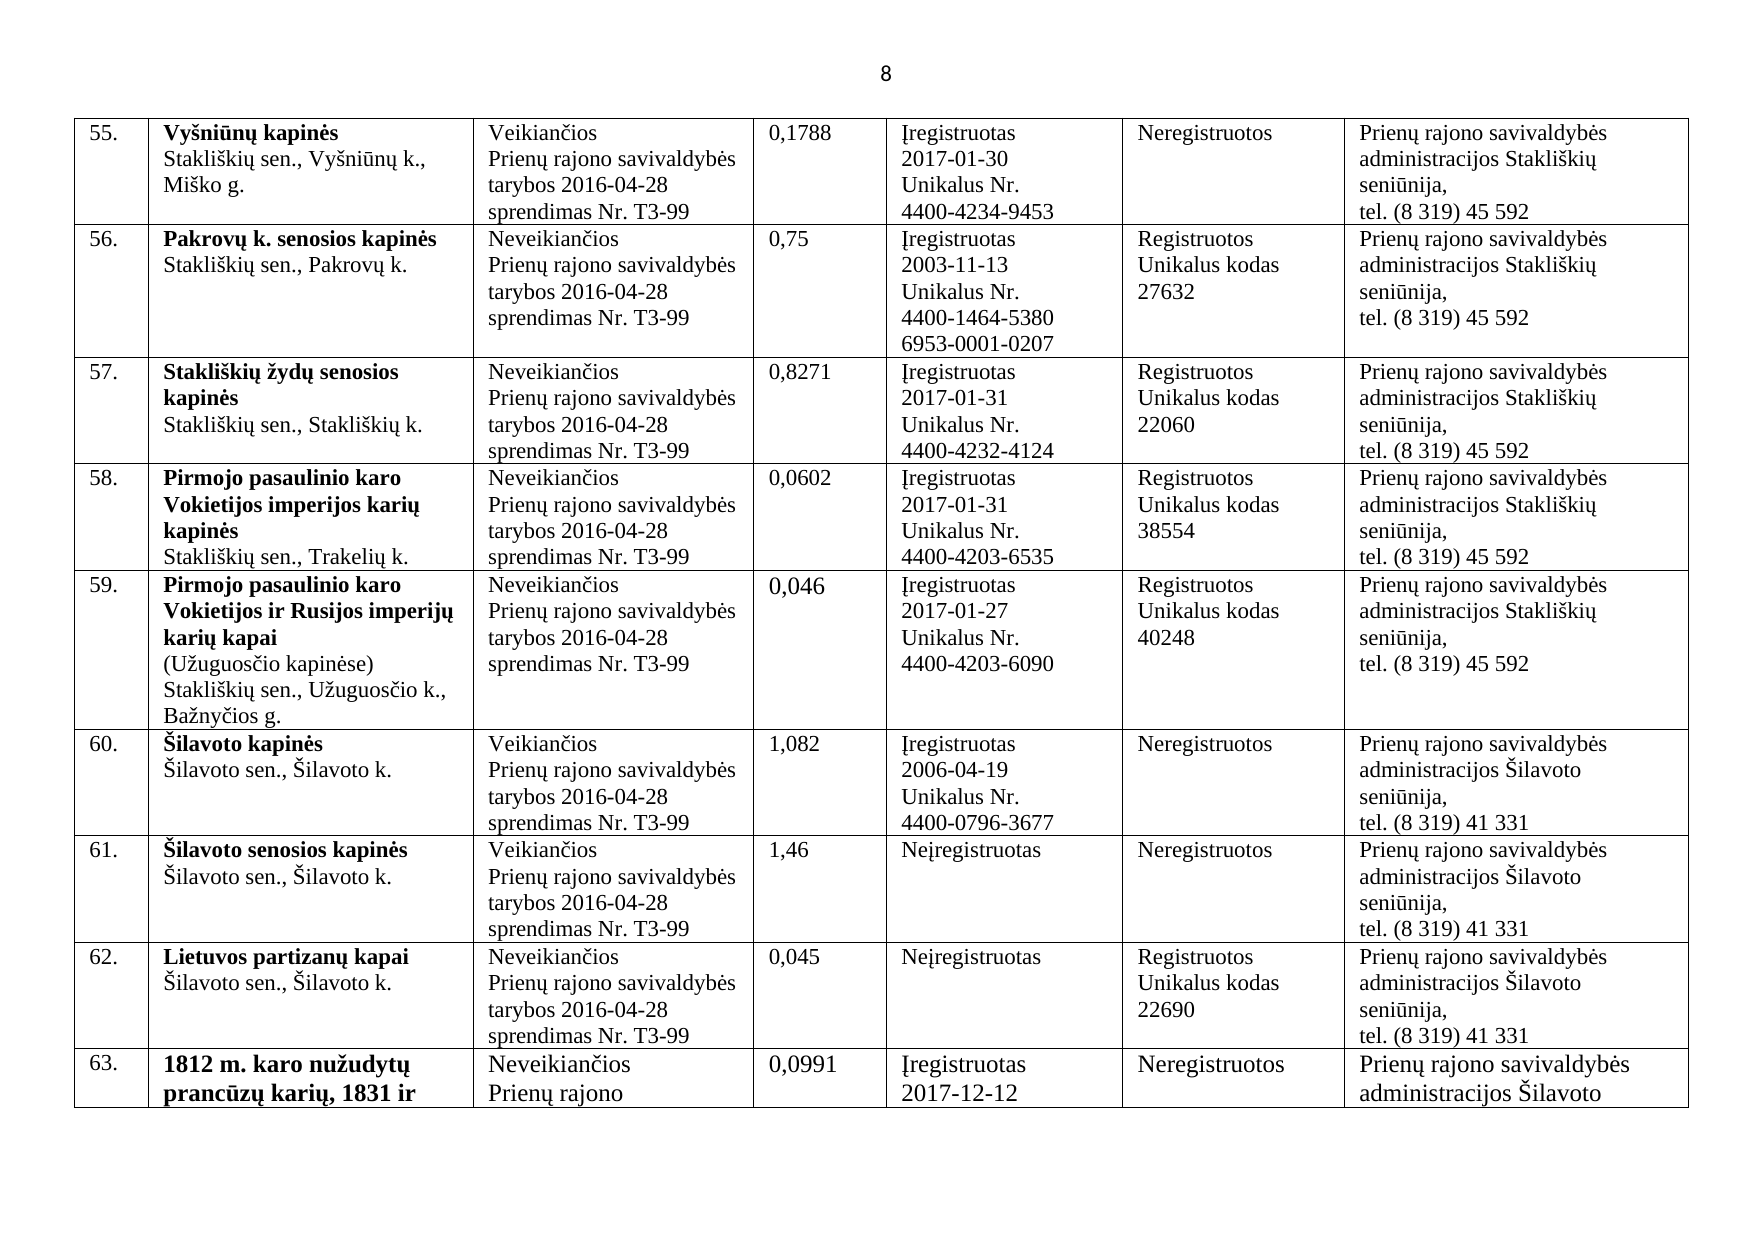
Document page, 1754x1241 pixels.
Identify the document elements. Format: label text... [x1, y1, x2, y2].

table_cell 0,045 [754, 943, 886, 1048]
table_cell Šilavoto kapinės Šilavoto sen., Šilavoto k. [149, 730, 473, 835]
table_cell Lietuvos partizanų kapai Šilavoto sen., Šilavoto k. [149, 943, 473, 1048]
table_cell 0,75 [754, 225, 886, 357]
table_cell [1689, 224, 1754, 357]
table_cell Veikiančios Prienų rajono savivaldybės tarybos 2016-04-28 sprendimas Nr. T3-99 [474, 119, 753, 224]
table_cell Vyšniūnų kapinės Stakliškių sen., Vyšniūnų k., Miško g. [149, 119, 473, 224]
table_cell Įregistruotas 2017-01-27 Unikalus Nr. 4400-4203-6090 [887, 571, 1122, 729]
table_cell Prienų rajono savivaldybės administracijos Šilavoto seniūnija, tel. (8 319) 41 331 [1345, 943, 1688, 1048]
table_cell 55. [75, 119, 148, 224]
table_cell Prienų rajono savivaldybės administracijos Stakliškių seniūnija, tel. (8 319) 45 592 [1345, 571, 1688, 729]
table_cell Neregistruotos [1123, 730, 1344, 835]
table_cell Prienų rajono savivaldybės administracijos Šilavoto seniūnija, tel. (8 319) 41 331 [1345, 836, 1688, 942]
table_cell 1,46 [754, 836, 886, 942]
table_cell Prienų rajono savivaldybės administracijos Stakliškių seniūnija, tel. (8 319) 45 592 [1345, 225, 1688, 357]
table_cell Pakrovų k. senosios kapinės Stakliškių sen., Pakrovų k. [149, 225, 473, 357]
table_cell Įregistruotas 2017-01-31 Unikalus Nr. 4400-4203-6535 [887, 464, 1122, 570]
table_cell 61. [75, 836, 148, 942]
table_cell 58. [75, 464, 148, 570]
table_cell Registruotos Unikalus kodas 27632 [1123, 225, 1344, 357]
table_cell Neveikiančios Prienų rajono savivaldybės tarybos 2016-04-28 sprendimas Nr. T3-99 [474, 225, 753, 357]
table_cell Neveikiančios Prienų rajono savivaldybės tarybos 2016-04-28 sprendimas Nr. T3-99 [474, 358, 753, 463]
table_cell Registruotos Unikalus kodas 38554 [1123, 464, 1344, 570]
table_cell Registruotos Unikalus kodas 22690 [1123, 943, 1344, 1048]
table_cell 0,0602 [754, 464, 886, 570]
table_cell Neveikiančios Prienų rajono [474, 1049, 753, 1107]
table_cell 1,082 [754, 730, 886, 835]
table_cell 60. [75, 730, 148, 835]
table_cell Neįregistruotas [887, 836, 1122, 942]
table_cell Veikiančios Prienų rajono savivaldybės tarybos 2016-04-28 sprendimas Nr. T3-99 [474, 730, 753, 835]
table_cell Įregistruotas 2017-01-30 Unikalus Nr. 4400-4234-9453 [887, 119, 1122, 224]
table_cell Neregistruotos [1123, 1049, 1344, 1107]
table_cell Neregistruotos [1123, 119, 1344, 224]
table_cell Registruotos Unikalus kodas 22060 [1123, 358, 1344, 463]
table_cell 62. [75, 943, 148, 1048]
table_cell Neveikiančios Prienų rajono savivaldybės tarybos 2016-04-28 sprendimas Nr. T3-99 [474, 943, 753, 1048]
table_cell [1689, 118, 1754, 224]
table_cell 0,8271 [754, 358, 886, 463]
table_cell [1689, 729, 1754, 835]
table_cell [1689, 835, 1754, 942]
table_cell Neįregistruotas [887, 943, 1122, 1048]
table_cell Prienų rajono savivaldybės administracijos Šilavoto seniūnija, tel. (8 319) 41 331 [1345, 730, 1688, 835]
table_cell Neveikiančios Prienų rajono savivaldybės tarybos 2016-04-28 sprendimas Nr. T3-99 [474, 464, 753, 570]
table_cell [1689, 463, 1754, 570]
table_cell 59. [75, 571, 148, 729]
table_cell Stakliškių žydų senosios kapinės Stakliškių sen., Stakliškių k. [149, 358, 473, 463]
table_cell [1689, 942, 1754, 1048]
table_cell Įregistruotas 2017-12-12 [887, 1049, 1122, 1107]
table_cell Įregistruotas 2006-04-19 Unikalus Nr. 4400-0796-3677 [887, 730, 1122, 835]
table_cell [1689, 1048, 1754, 1107]
table_cell Įregistruotas 2003-11-13 Unikalus Nr. 4400-1464-5380 6953-0001-0207 [887, 225, 1122, 357]
table_cell Prienų rajono savivaldybės administracijos Šilavoto [1345, 1049, 1688, 1107]
table_cell Prienų rajono savivaldybės administracijos Stakliškių seniūnija, tel. (8 319) 45 592 [1345, 119, 1688, 224]
table_cell [1689, 570, 1754, 729]
table_cell 56. [75, 225, 148, 357]
table_cell Pirmojo pasaulinio karo Vokietijos ir Rusijos imperijų karių kapai (Užuguosčio kapinėse) Stakliškių sen., Užuguosčio k., Bažnyčios g. [149, 571, 473, 729]
table_cell 0,046 [754, 571, 886, 729]
table_cell Veikiančios Prienų rajono savivaldybės tarybos 2016-04-28 sprendimas Nr. T3-99 [474, 836, 753, 942]
table_cell Prienų rajono savivaldybės administracijos Stakliškių seniūnija, tel. (8 319) 45 592 [1345, 464, 1688, 570]
table_cell 1812 m. karo nužudytų prancūzų karių, 1831 ir [149, 1049, 473, 1107]
table_cell 57. [75, 358, 148, 463]
table_cell 0,0991 [754, 1049, 886, 1107]
table_cell Šilavoto senosios kapinės Šilavoto sen., Šilavoto k. [149, 836, 473, 942]
table_cell Neveikiančios Prienų rajono savivaldybės tarybos 2016-04-28 sprendimas Nr. T3-99 [474, 571, 753, 729]
table_cell 63. [75, 1049, 148, 1107]
table_cell Registruotos Unikalus kodas 40248 [1123, 571, 1344, 729]
table_cell Neregistruotos [1123, 836, 1344, 942]
table_cell Prienų rajono savivaldybės administracijos Stakliškių seniūnija, tel. (8 319) 45 592 [1345, 358, 1688, 463]
table_cell [1689, 357, 1754, 463]
table_cell 0,1788 [754, 119, 886, 224]
table_cell Įregistruotas 2017-01-31 Unikalus Nr. 4400-4232-4124 [887, 358, 1122, 463]
table_cell Pirmojo pasaulinio karo Vokietijos imperijos karių kapinės Stakliškių sen., Trakelių k. [149, 464, 473, 570]
